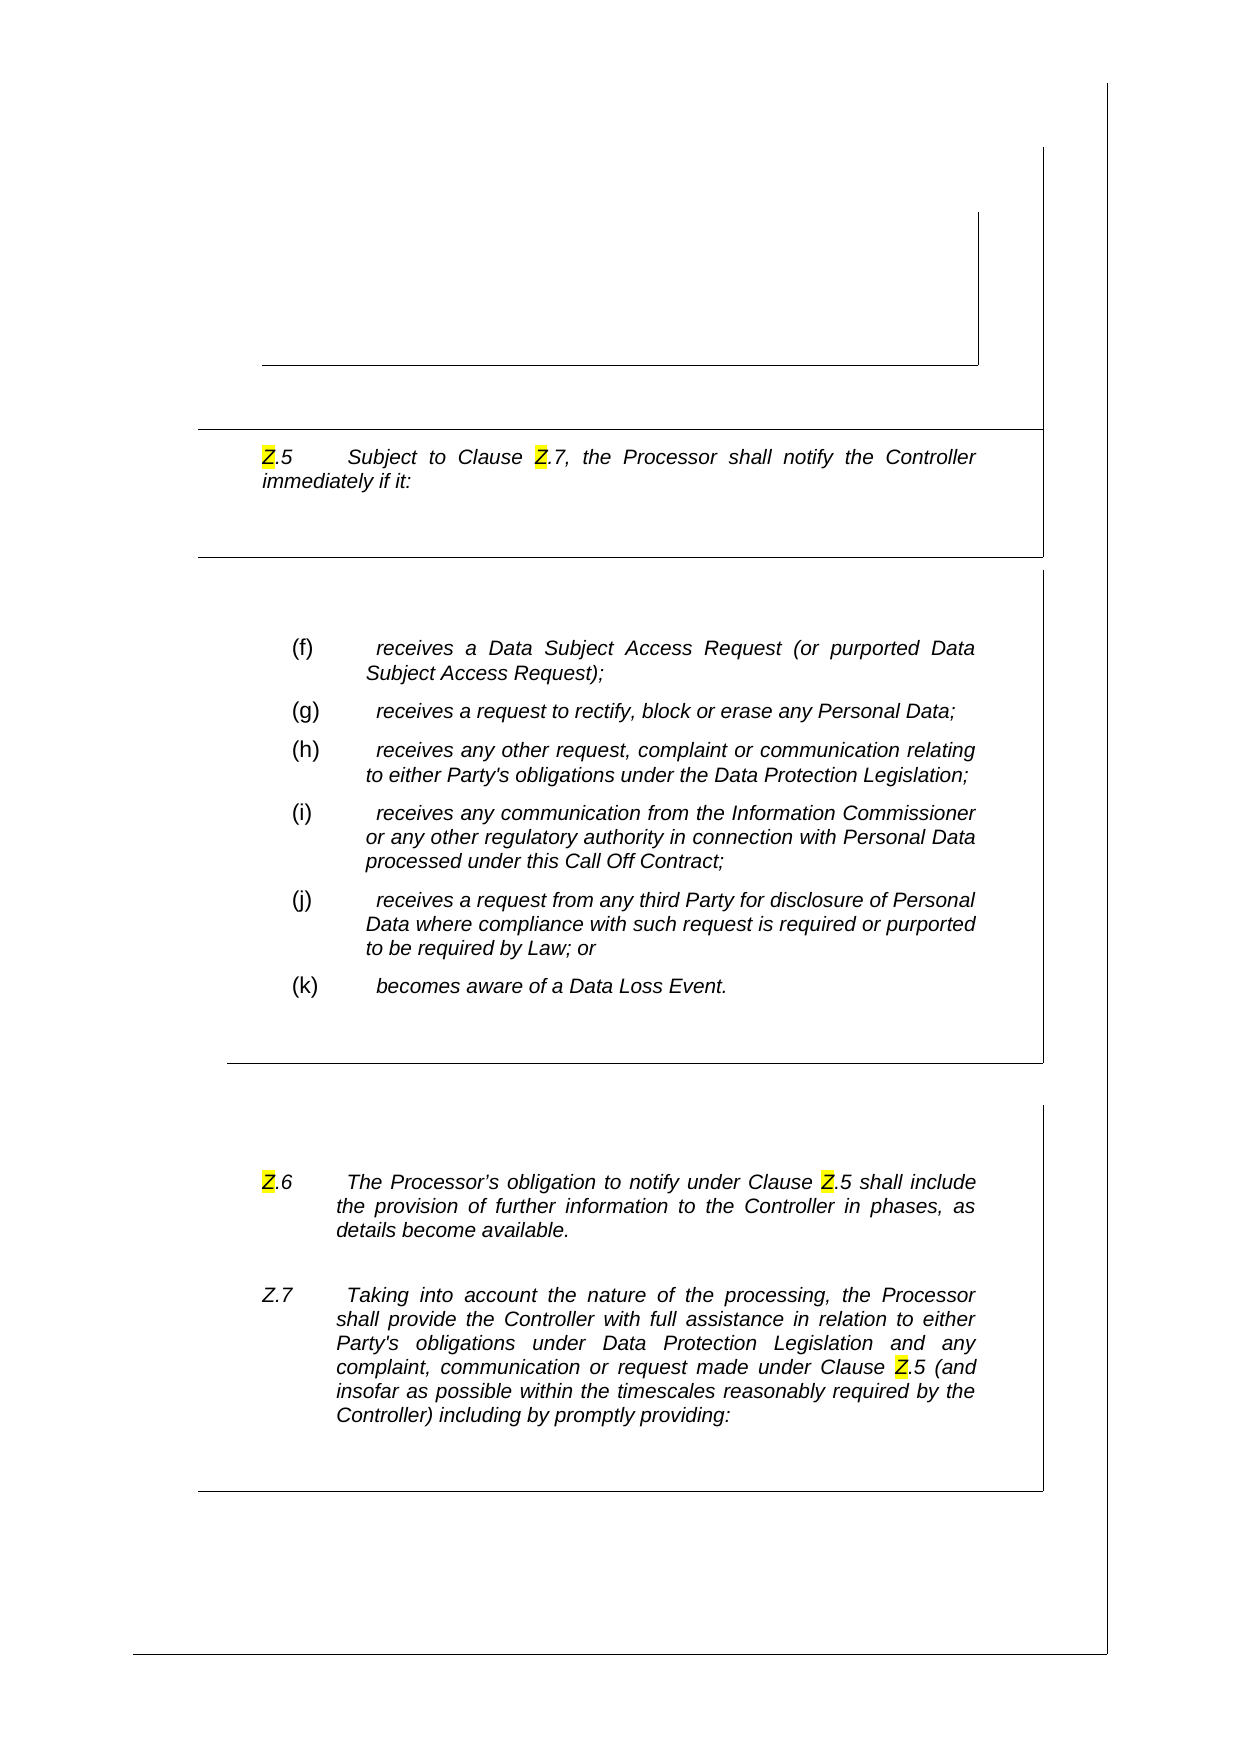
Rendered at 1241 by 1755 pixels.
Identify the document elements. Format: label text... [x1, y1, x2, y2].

text Z.6 The Processor’s obligation to notify under Clause Z.5 shall include the provision of further information to the Controller in phases, as details become available. [197, 1105, 1043, 1218]
list receives a request to rectify, block or erase any Personal Data; [227, 633, 1043, 671]
text Z.5 Subject to Clause Z.7, the Processor shall notify the Controller immediately if it: [197, 380, 1043, 557]
list receives any other request, complaint or communication relating to either Party's obligations under the Data Protection Legislation; [227, 671, 1043, 734]
text Z.7 Taking into account the nature of the processing, the Processor shall provide the Controller with full assistance in relation to either Party's obligations under Data Protection Legislation and any complaint, communication or request made under Clause Z.5 (and insofar as possible within the timescales reasonably required by the Controller) including by promptly providing: [197, 1218, 1043, 1491]
list receives a Data Subject Access Request (or purported Data Subject Access Request); [227, 570, 1043, 633]
list becomes aware of a Data Loss Event. [227, 908, 1043, 1063]
list receives any communication from the Information Commissioner or any other regulatory authority in connection with Personal Data processed under this Call Off Contract; [227, 734, 1043, 821]
list receives a request from any third Party for disclosure of Personal Data where compliance with such request is required or purported to be required by Law; or [227, 821, 1043, 908]
